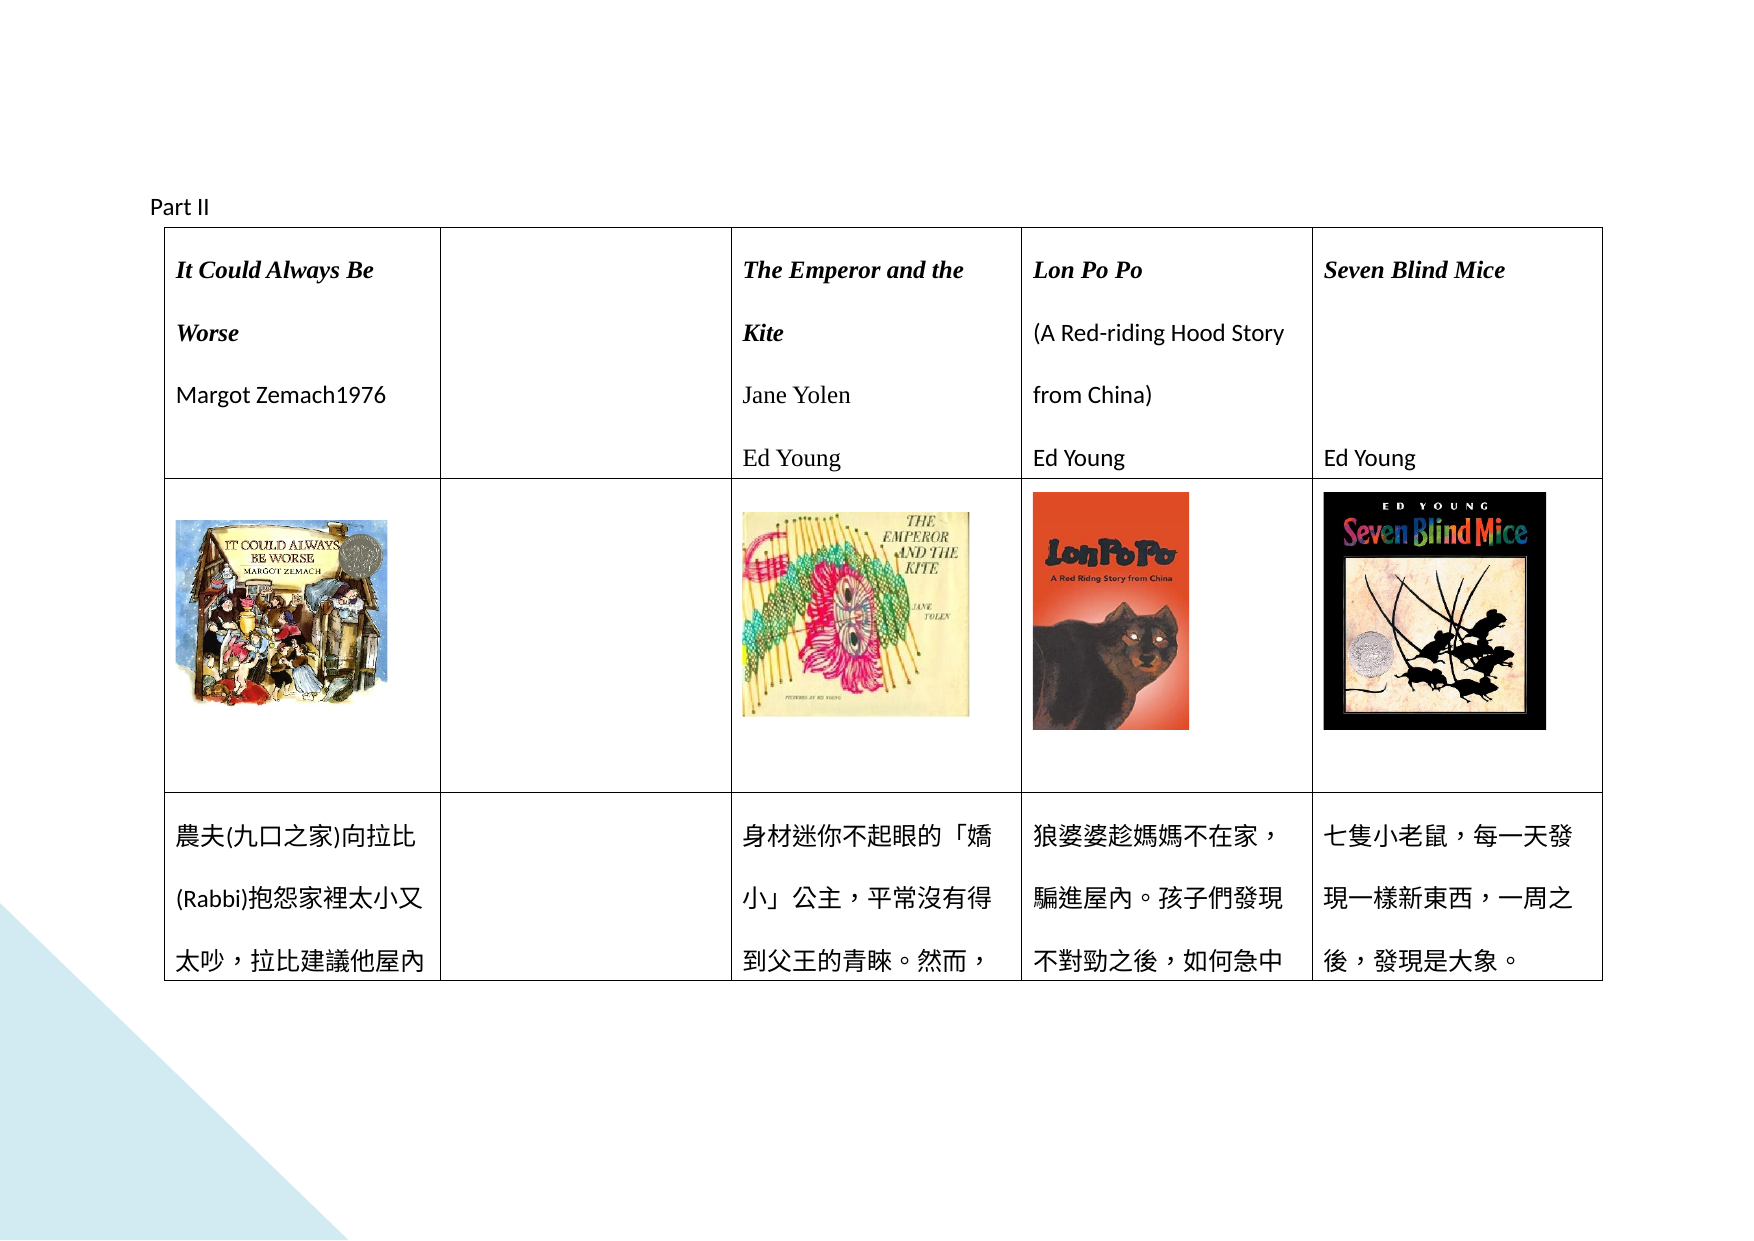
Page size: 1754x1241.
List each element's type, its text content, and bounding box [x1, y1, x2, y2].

table_header Seven Blind Mice Ed Young [1313, 228, 1602, 478]
table_cell [732, 479, 1021, 792]
table_cell [165, 479, 440, 792]
table_cell [1022, 479, 1312, 792]
table_cell 農夫(九口之家)向拉比(Rabbi)抱怨家裡太小又太吵，拉比建議他屋內 [165, 793, 440, 980]
table_cell [441, 793, 731, 980]
table_header It Could Always Be Worse Margot Zemach1976 [165, 228, 440, 478]
table_header Lon Po Po (A Red-riding Hood Story from China) Ed Young [1022, 228, 1312, 478]
table_cell [441, 479, 731, 792]
text Part II [150, 164, 1604, 227]
table_cell [1313, 479, 1602, 792]
table_header [441, 228, 731, 478]
table_cell 狼婆婆趁媽媽不在家，騙進屋內。孩子們發現不對勁之後，如何急中 [1022, 793, 1312, 980]
table_cell 七隻小老鼠，每一天發現一樣新東西，一周之後，發現是大象。 [1313, 793, 1602, 980]
table_cell 身材迷你不起眼的「嬌小」公主，平常沒有得到父王的青睞。然而， [732, 793, 1021, 980]
table_header The Emperor and the Kite Jane Yolen Ed Young [732, 228, 1021, 478]
